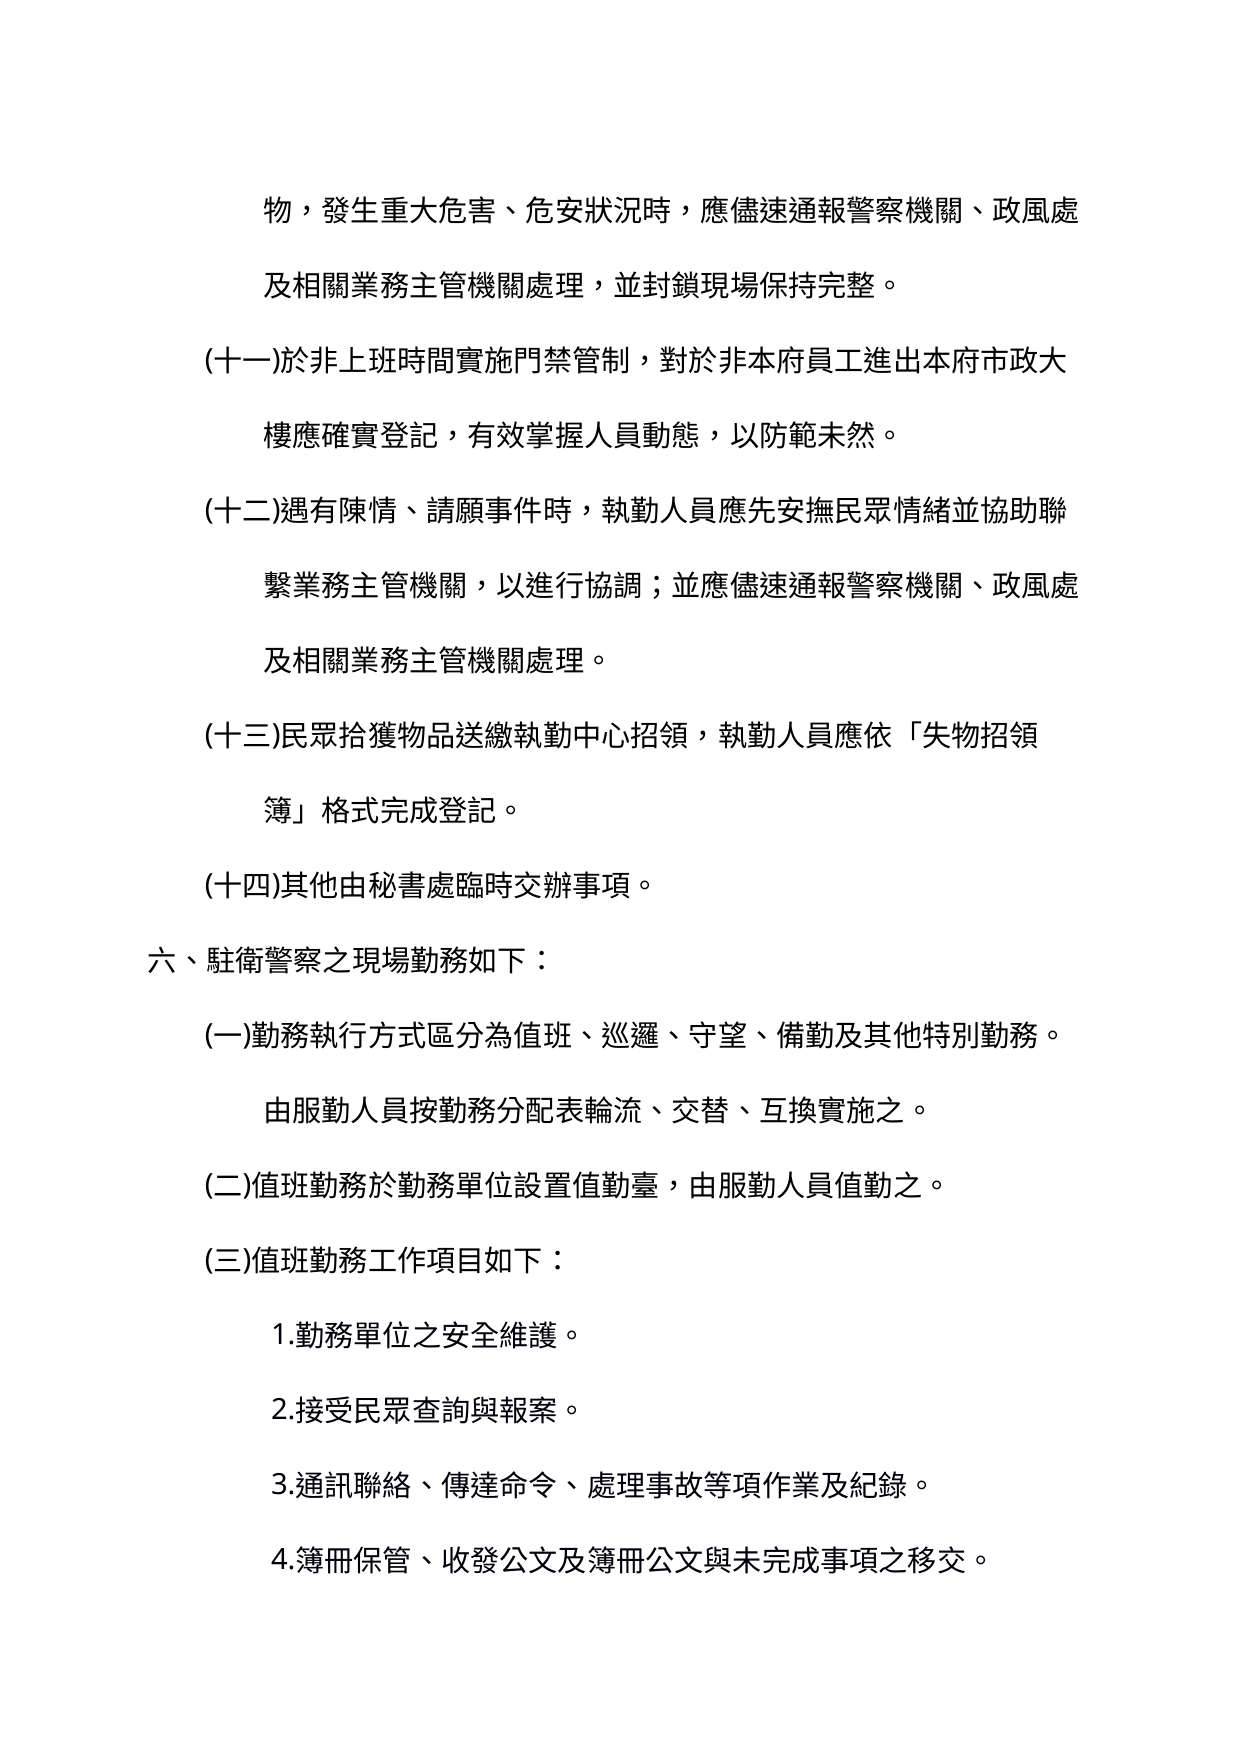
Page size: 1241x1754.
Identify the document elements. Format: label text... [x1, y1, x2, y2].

text (十三)民眾拾獲物品送繳執勤中心招領，執勤人員應依「失物招領簿」格式完成登記。 [204, 689, 1092, 839]
text (一)勤務執行方式區分為值班、巡邏、守望、備勤及其他特別勤務。由服勤人員按勤務分配表輪流、交替、互換實施之。 [204, 989, 1092, 1139]
text 3.通訊聯絡、傳達命令、處理事故等項作業及紀錄。 [271, 1439, 1102, 1514]
text 1.勤務單位之安全維護。 [271, 1289, 1102, 1364]
text 2.接受民眾查詢與報案。 [271, 1364, 1102, 1439]
text 六、駐衛警察之現場勤務如下： [148, 914, 1092, 989]
text (十一)於非上班時間實施門禁管制，對於非本府員工進出本府市政大樓應確實登記，有效掌握人員動態，以防範未然。 [204, 314, 1092, 464]
text 物，發生重大危害、危安狀況時，應儘速通報警察機關、政風處及相關業務主管機關處理，並封鎖現場保持完整。 [204, 164, 1092, 314]
text (三)值班勤務工作項目如下： [204, 1214, 1092, 1289]
text (十二)遇有陳情、請願事件時，執勤人員應先安撫民眾情緒並協助聯繫業務主管機關，以進行協調；並應儘速通報警察機關、政風處及相關業務主管機關處理。 [204, 464, 1092, 689]
text 4.簿冊保管、收發公文及簿冊公文與未完成事項之移交。 [271, 1514, 1102, 1589]
text (十四)其他由秘書處臨時交辦事項。 [204, 839, 1092, 914]
text (二)值班勤務於勤務單位設置值勤臺，由服勤人員值勤之。 [204, 1139, 1092, 1214]
